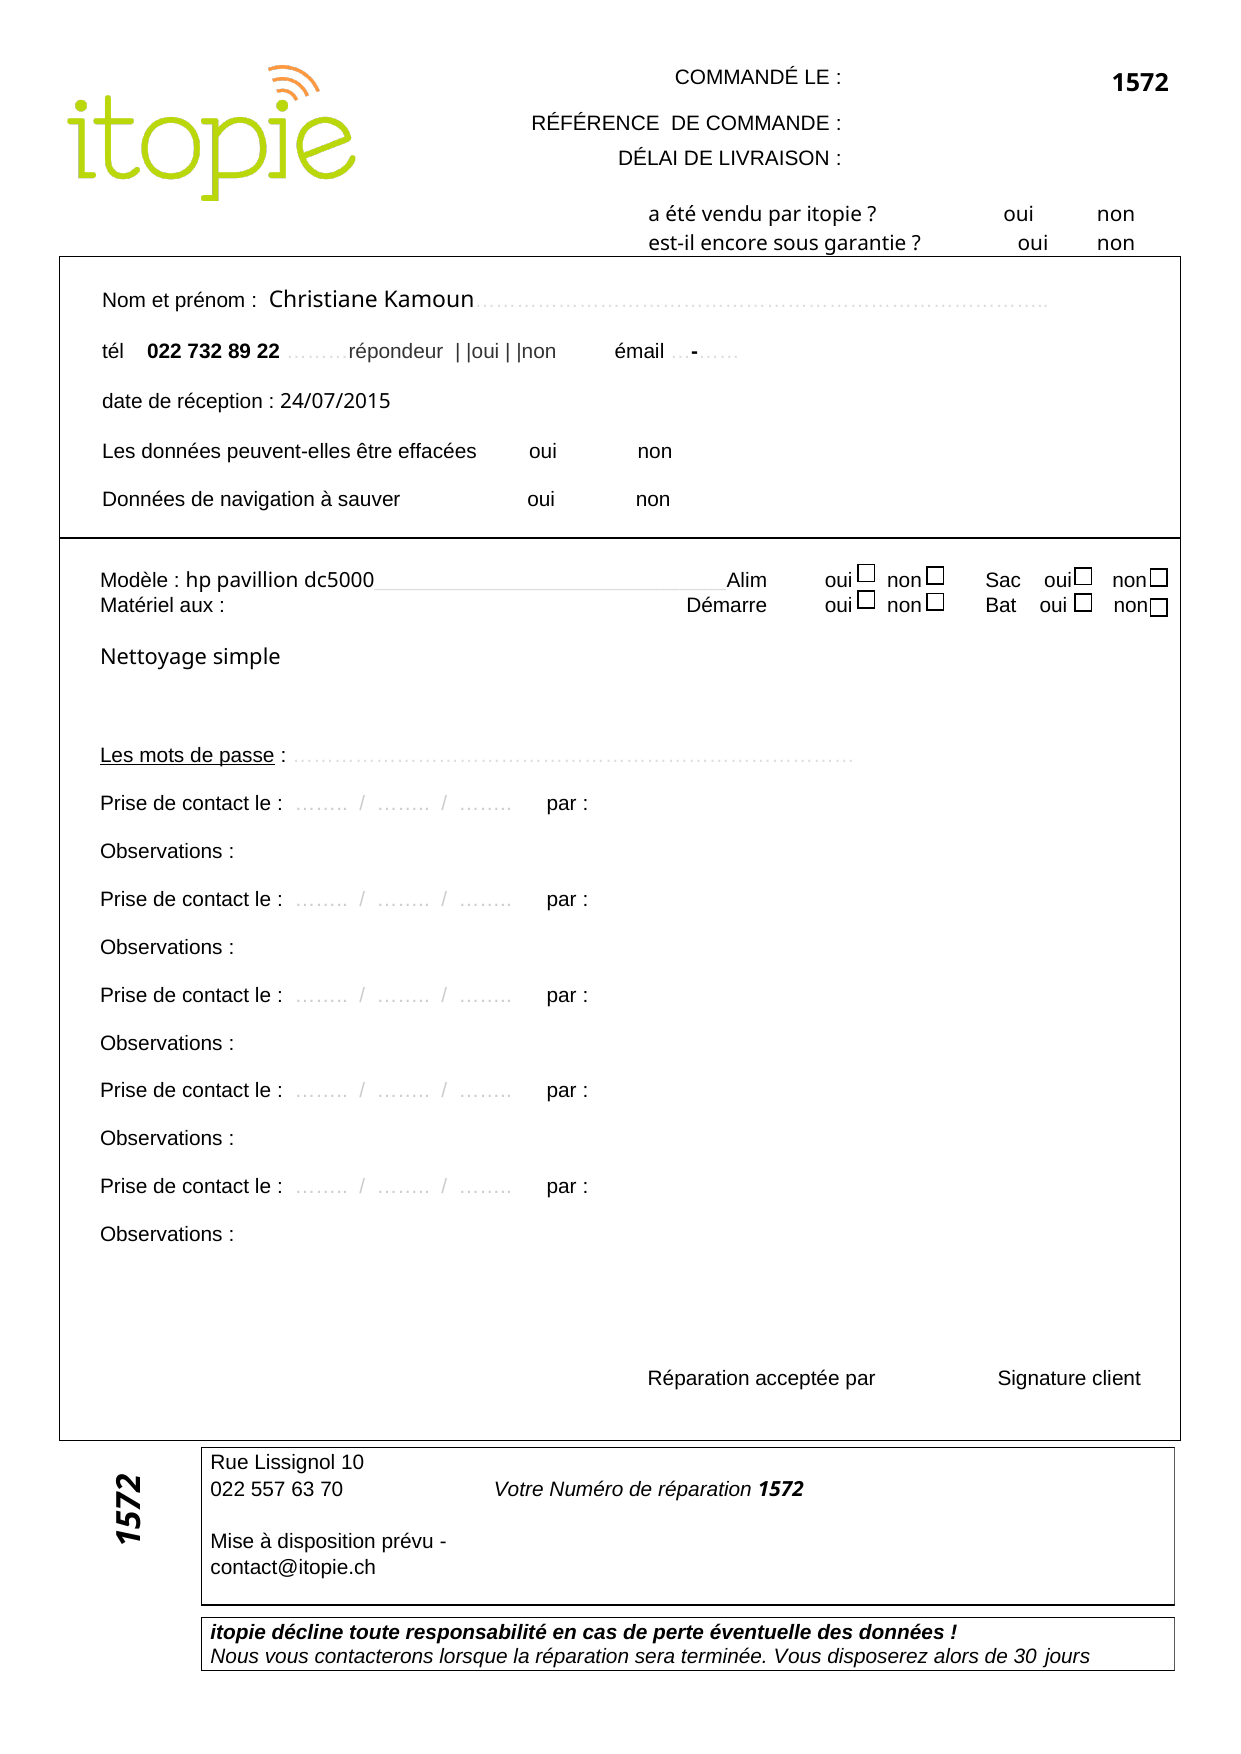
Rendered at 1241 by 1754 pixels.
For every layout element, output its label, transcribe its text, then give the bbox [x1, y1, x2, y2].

text Les mots de passe : ……………………………………………………………………… [60, 740, 1180, 767]
text Prise de contact le : …….. / …….. / …….. par : [60, 883, 1180, 911]
text Observations : [60, 836, 1180, 863]
text est-il encore sous garantie ? oui non [59, 228, 1181, 256]
text Nom et prénom : Christiane Kamoun……………………………………………………………………….. [60, 280, 1180, 314]
text Observations : [60, 1219, 1180, 1246]
text Modèle : hp pavillion dc5000 Alim oui non Sac oui non [60, 562, 856, 590]
table_header 1572 [847, 59, 1180, 104]
text tél 022 732 89 22 ………répondeur | |oui | |non émail …-…… [60, 335, 1180, 362]
table_cell itopie décline toute responsabilité en cas de perte éventuelle des données ! Nous vous contacterons lorsque la réparation sera terminée. Vous disposerez alors de 30 jours [195, 1611, 1180, 1677]
text a été vendu par itopie ? oui non [59, 199, 1181, 228]
table_header COMMANDÉ LE : [490, 59, 847, 104]
text Observations : [60, 931, 1180, 958]
table_cell [847, 140, 1180, 175]
table_header Rue Lissignol 10 022 557 63 70 Votre Numéro de réparation 1572 Mise à disposition prévu - contact@itopie.ch [195, 1441, 1180, 1611]
text date de réception : 24/07/2015 [60, 383, 1180, 415]
table_cell [847, 105, 1180, 140]
table_header 1572 [59, 1441, 195, 1677]
text Nettoyage simple [60, 638, 1180, 671]
picture [67, 65, 356, 201]
text Observations : [60, 1027, 1180, 1054]
text Prise de contact le : …….. / …….. / …….. par : [60, 1075, 1180, 1102]
table_cell RÉFÉRENCE DE COMMANDE : [490, 105, 847, 140]
text Réparation acceptée par Signature client [60, 1363, 1180, 1390]
text Observations : [60, 1123, 1180, 1150]
text Matériel aux : Démarre oui non Bat oui non [60, 590, 1180, 617]
text Modèle : hp pavillion dc5000 Alim oui non Sac oui non [948, 562, 1180, 590]
text Prise de contact le : …….. / …….. / …….. par : [60, 1171, 1180, 1198]
text Modèle : hp pavillion dc5000 Alim oui non Sac oui non [879, 562, 925, 590]
table_cell DÉLAI DE LIVRAISON : [490, 140, 847, 175]
text Prise de contact le : …….. / …….. / …….. par : [60, 788, 1180, 815]
text Prise de contact le : …….. / …….. / …….. par : [60, 979, 1180, 1006]
text Les données peuvent-elles être effacées oui non [60, 436, 1180, 463]
text Données de navigation à sauver oui non [60, 484, 1180, 511]
